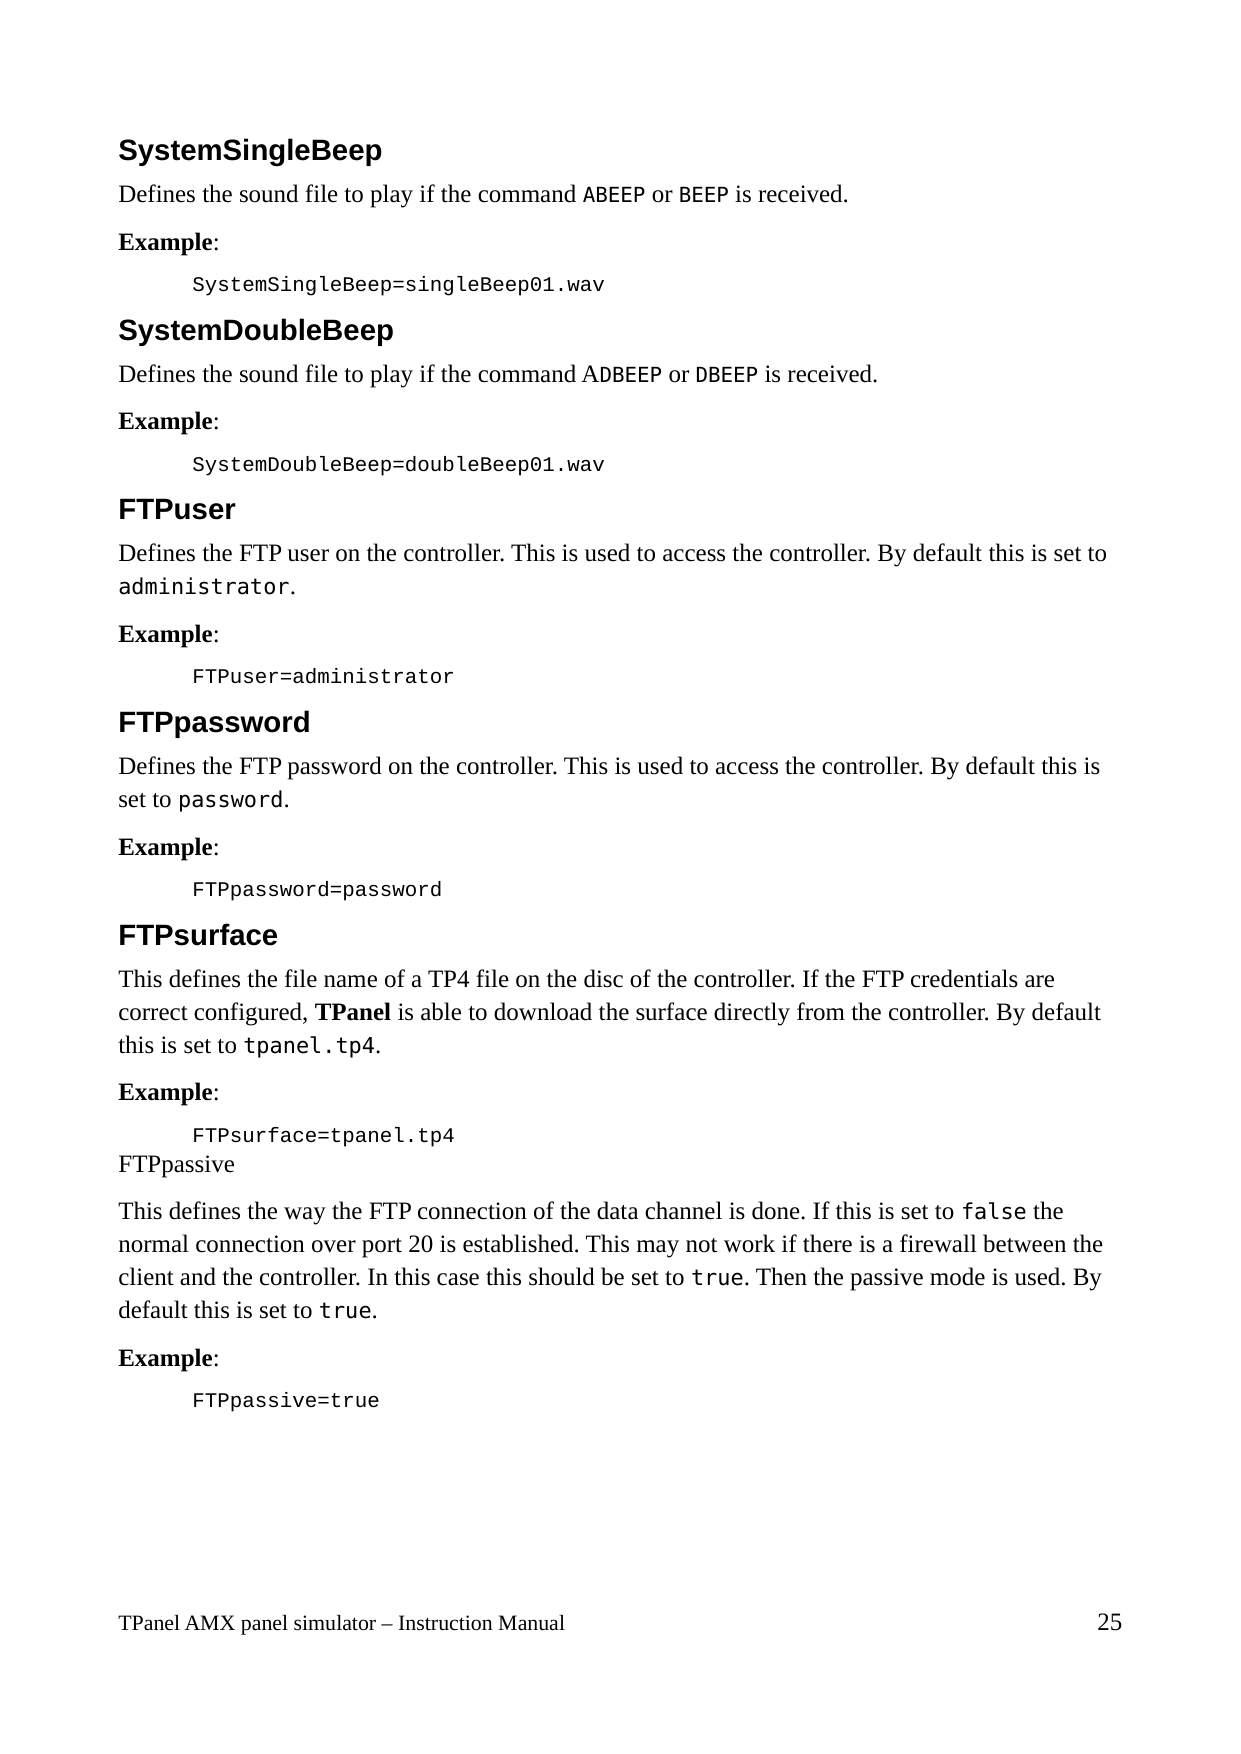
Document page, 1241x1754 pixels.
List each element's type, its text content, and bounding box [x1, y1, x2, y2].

subtitle SystemSingleBeep [118, 133, 1122, 166]
text Defines the sound file to play if the command ADBEEP or DBEEP is received. [118, 359, 1122, 387]
text Example: [118, 619, 1122, 648]
text SystemSingleBeep=singleBeep01.wav [118, 274, 1122, 298]
text FTPpassive [118, 1149, 1122, 1177]
text Defines the FTP password on the controller. This is used to access the controller. By default this is set to password. [118, 751, 1122, 813]
text This defines the way the FTP connection of the data channel is done. If this is set to false the normal connection over port 20 is established. This may not work if there is a firewall between the client and the controller. In this case this should be set to true. Then the passive mode is used. By default this is set to true. [118, 1196, 1122, 1324]
text Defines the sound file to play if the command ABEEP or BEEP is received. [118, 179, 1122, 208]
text Example: [118, 1343, 1122, 1372]
text Example: [118, 1077, 1122, 1106]
text Example: [118, 227, 1122, 255]
text Example: [118, 406, 1122, 435]
subtitle SystemDoubleBeep [118, 312, 1122, 346]
subtitle FTPuser [118, 492, 1122, 526]
text FTPpassive=true [118, 1391, 1122, 1414]
text FTPpassword=password [118, 879, 1122, 903]
text FTPsurface=tpanel.tp4 [118, 1125, 1122, 1149]
text Example: [118, 832, 1122, 860]
text Defines the FTP user on the controller. This is used to access the controller. By default this is set to administrator. [118, 538, 1122, 600]
subtitle FTPsurface [118, 917, 1122, 951]
text SystemDoubleBeep=doubleBeep01.wav [118, 454, 1122, 477]
text This defines the file name of a TP4 file on the disc of the controller. If the FTP credentials are correct configured, TPanel is able to download the surface directly from the controller. By default this is set to tpanel.tp4. [118, 964, 1122, 1058]
subtitle FTPpassword [118, 705, 1122, 738]
text FTPuser=administrator [118, 667, 1122, 690]
